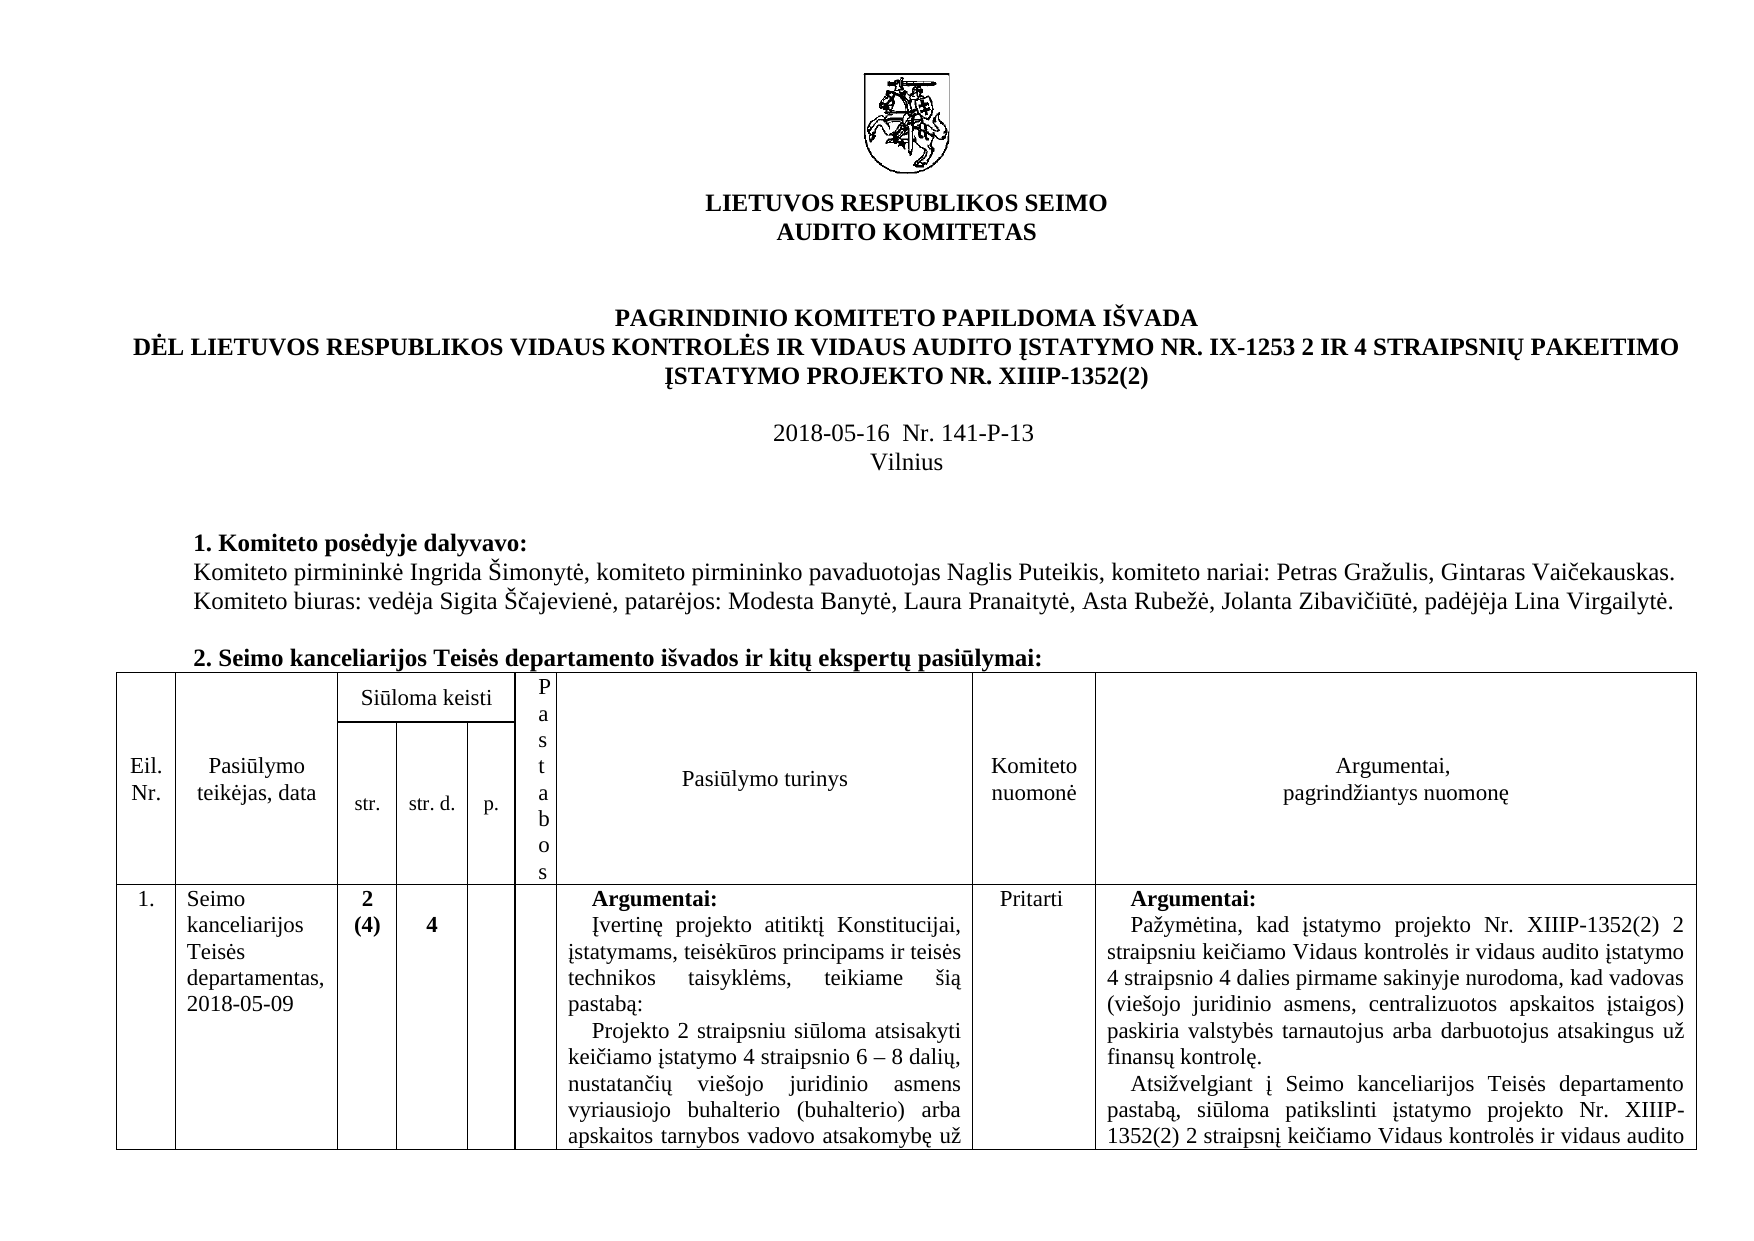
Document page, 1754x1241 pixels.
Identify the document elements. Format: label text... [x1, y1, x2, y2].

table_cell [516, 885, 556, 1149]
table_header Argumentai, pagrindžiantys nuomonę [1096, 673, 1696, 884]
text 1. Komiteto posėdyje dalyvavo: [118, 528, 1695, 557]
text PAGRINDINIO KOMITETO PAPILDOMA IŠVADA [118, 303, 1695, 332]
table_header Pasiūlymo teikėjas, data [176, 673, 337, 884]
table_cell str. [338, 723, 396, 884]
table_cell 1. [117, 885, 175, 1149]
text Audito komitetas [118, 217, 1695, 246]
table_cell 4 [397, 885, 467, 1149]
table_cell 2 (4) [338, 885, 396, 1149]
text Vilnius [118, 447, 1695, 476]
table_header Komiteto nuomonė [973, 673, 1095, 884]
table_cell Argumentai: Įvertinę projekto atitiktį Konstitucijai, įstatymams, teisėkūros principams ir teisės technikos taisyklėms, teikiame šią pastabą: Projekto 2 straipsniu siūloma atsisakyti keičiamo įstatymo 4 straipsnio 6 – 8 dalių, nustatančių viešojo juridinio asmens vyriausiojo buhalterio (buhalterio) arba apskaitos tarnybos vadovo atsakomybę už [557, 885, 972, 1149]
table_cell p. [468, 723, 514, 884]
text 2018-05-16 Nr. 141-P-13 [118, 418, 1695, 447]
table_cell str. d. [397, 723, 467, 884]
table_cell Argumentai: Pažymėtina, kad įstatymo projekto Nr. XIIIP-1352(2) 2 straipsniu keičiamo Vidaus kontrolės ir vidaus audito įstatymo 4 straipsnio 4 dalies pirmame sakinyje nurodoma, kad vadovas (viešojo juridinio asmens, centralizuotos apskaitos įstaigos) paskiria valstybės tarnautojus arba darbuotojus atsakingus už finansų kontrolę. Atsižvelgiant į Seimo kanceliarijos Teisės departamento pastabą, siūloma patikslinti įstatymo projekto Nr. XIIIP-1352(2) 2 straipsnį keičiamo Vidaus kontrolės ir vidaus audito [1096, 885, 1696, 1149]
text 2. Seimo kanceliarijos Teisės departamento išvados ir kitų ekspertų pasiūlymai: [118, 643, 1695, 672]
table_cell [468, 885, 514, 1149]
text LIETUVOS RESPUBLIKOS SEIMO [118, 188, 1695, 217]
table_cell Seimo kanceliarijos Teisės departamentas, 2018-05-09 [176, 885, 337, 1149]
text Komiteto biuras: vedėja Sigita Ščajevienė, patarėjos: Modesta Banytė, Laura Pranaitytė, Asta Rubežė, Jolanta Zibavičiūtė, padėjėja Lina Virgailytė. [118, 586, 1695, 615]
table_cell Pritarti [973, 885, 1095, 1149]
text Komiteto pirmininkė Ingrida Šimonytė, komiteto pirmininko pavaduotojas Naglis Puteikis, komiteto nariai: Petras Gražulis, Gintaras Vaičekauskas. [118, 557, 1695, 586]
table_header Pastabos [516, 673, 556, 884]
table_header Pasiūlymo turinys [557, 673, 972, 884]
text DĖL LIETUVOS RESPUBLIKOS VIDAUS KONTROLĖS IR VIDAUS AUDITO ĮSTATYMO NR. IX-1253 2 IR 4 STRAIPSNIŲ PAKEITIMO ĮSTATYMO PROJEKTO NR. XIIIP-1352(2) [118, 332, 1695, 389]
table_header Eil. Nr. [117, 673, 175, 884]
table_header Siūloma keisti [338, 673, 514, 721]
